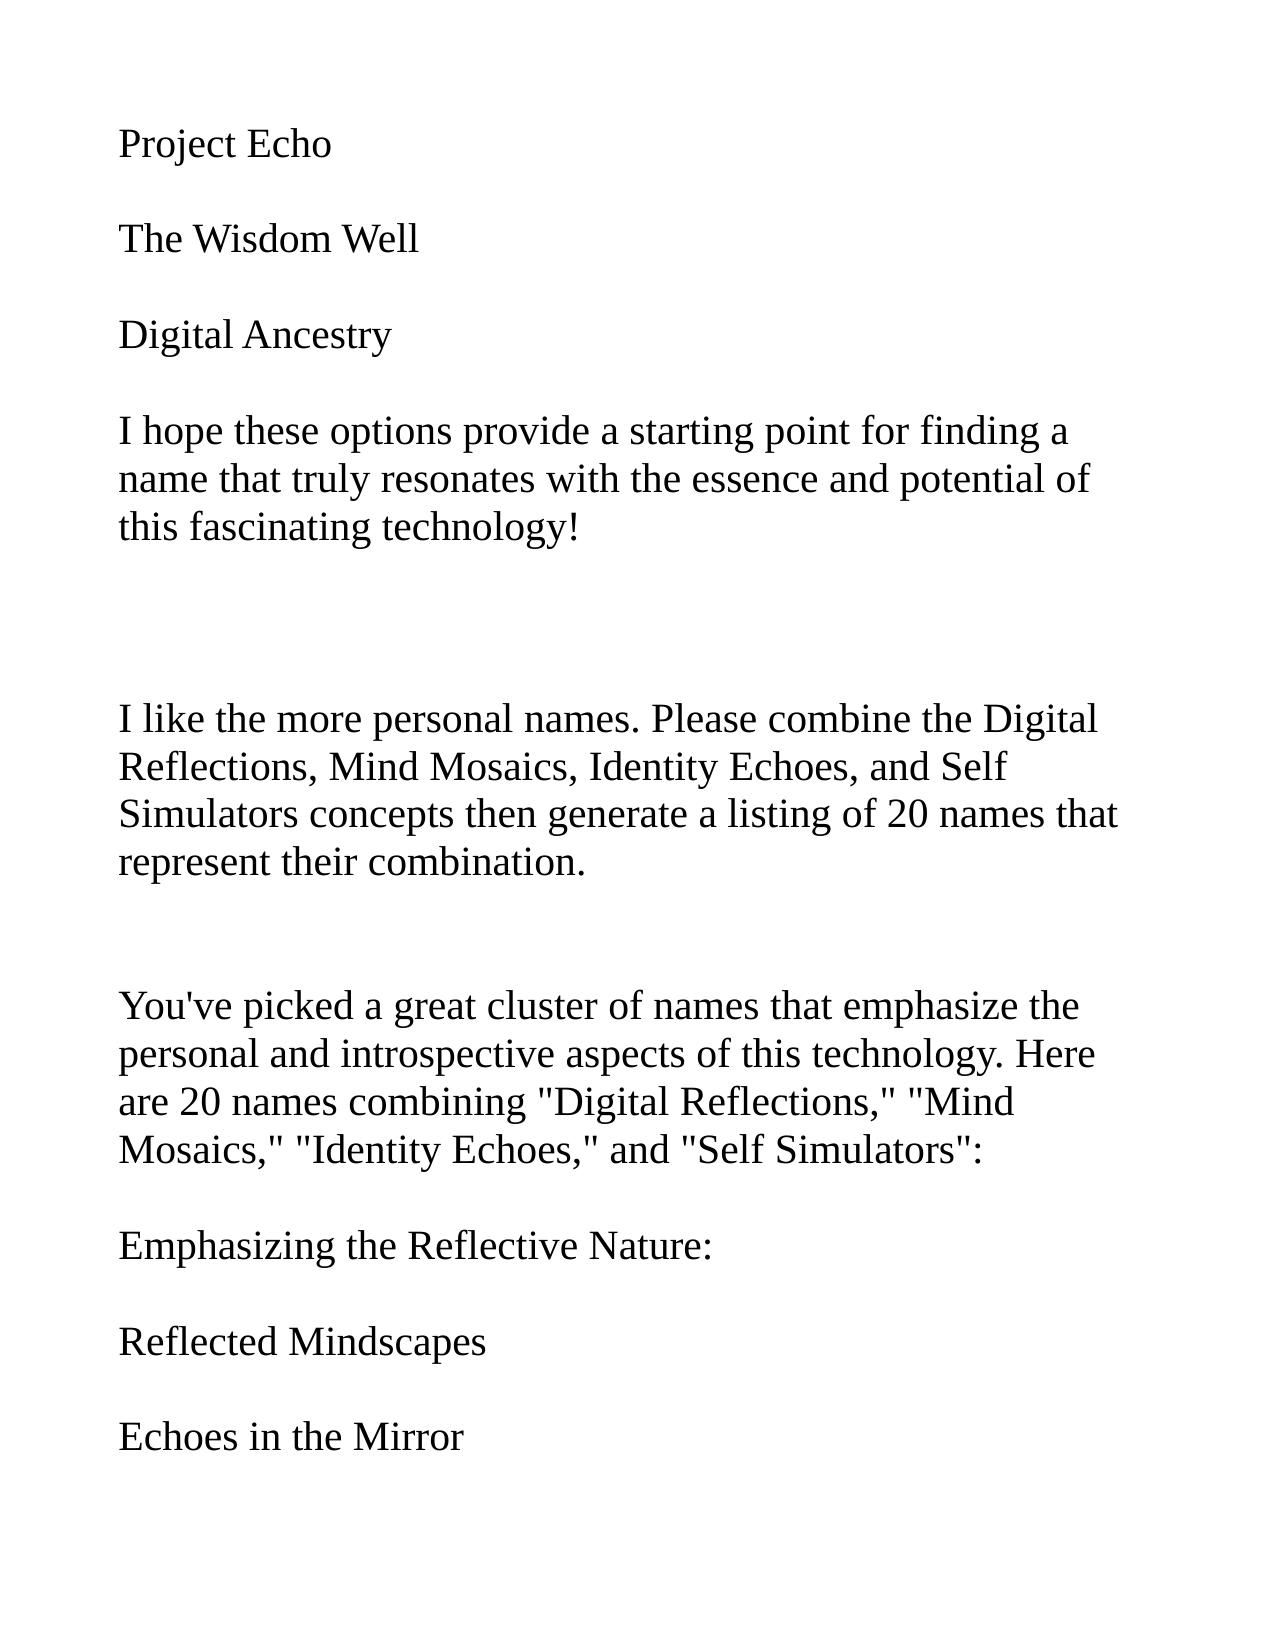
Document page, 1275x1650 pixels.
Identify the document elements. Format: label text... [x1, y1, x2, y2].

text Reflected Mindscapes [118, 1316, 1157, 1364]
text Project Echo [118, 118, 1157, 166]
text You've picked a great cluster of names that emphasize the personal and introspective aspects of this technology. Here are 20 names combining "Digital Reflections," "Mind Mosaics," "Identity Echoes," and "Self Simulators": [118, 981, 1157, 1172]
text Echoes in the Mirror [118, 1412, 1157, 1460]
text I like the more personal names. Please combine the Digital Reflections, Mind Mosaics, Identity Echoes, and Self Simulators concepts then generate a listing of 20 names that represent their combination. [118, 693, 1157, 885]
text I hope these options provide a starting point for finding a name that truly resonates with the essence and potential of this fascinating technology! [118, 406, 1157, 549]
text Emphasizing the Reflective Nature: [118, 1220, 1157, 1268]
text Digital Ancestry [118, 310, 1157, 358]
text The Wisdom Well [118, 214, 1157, 262]
